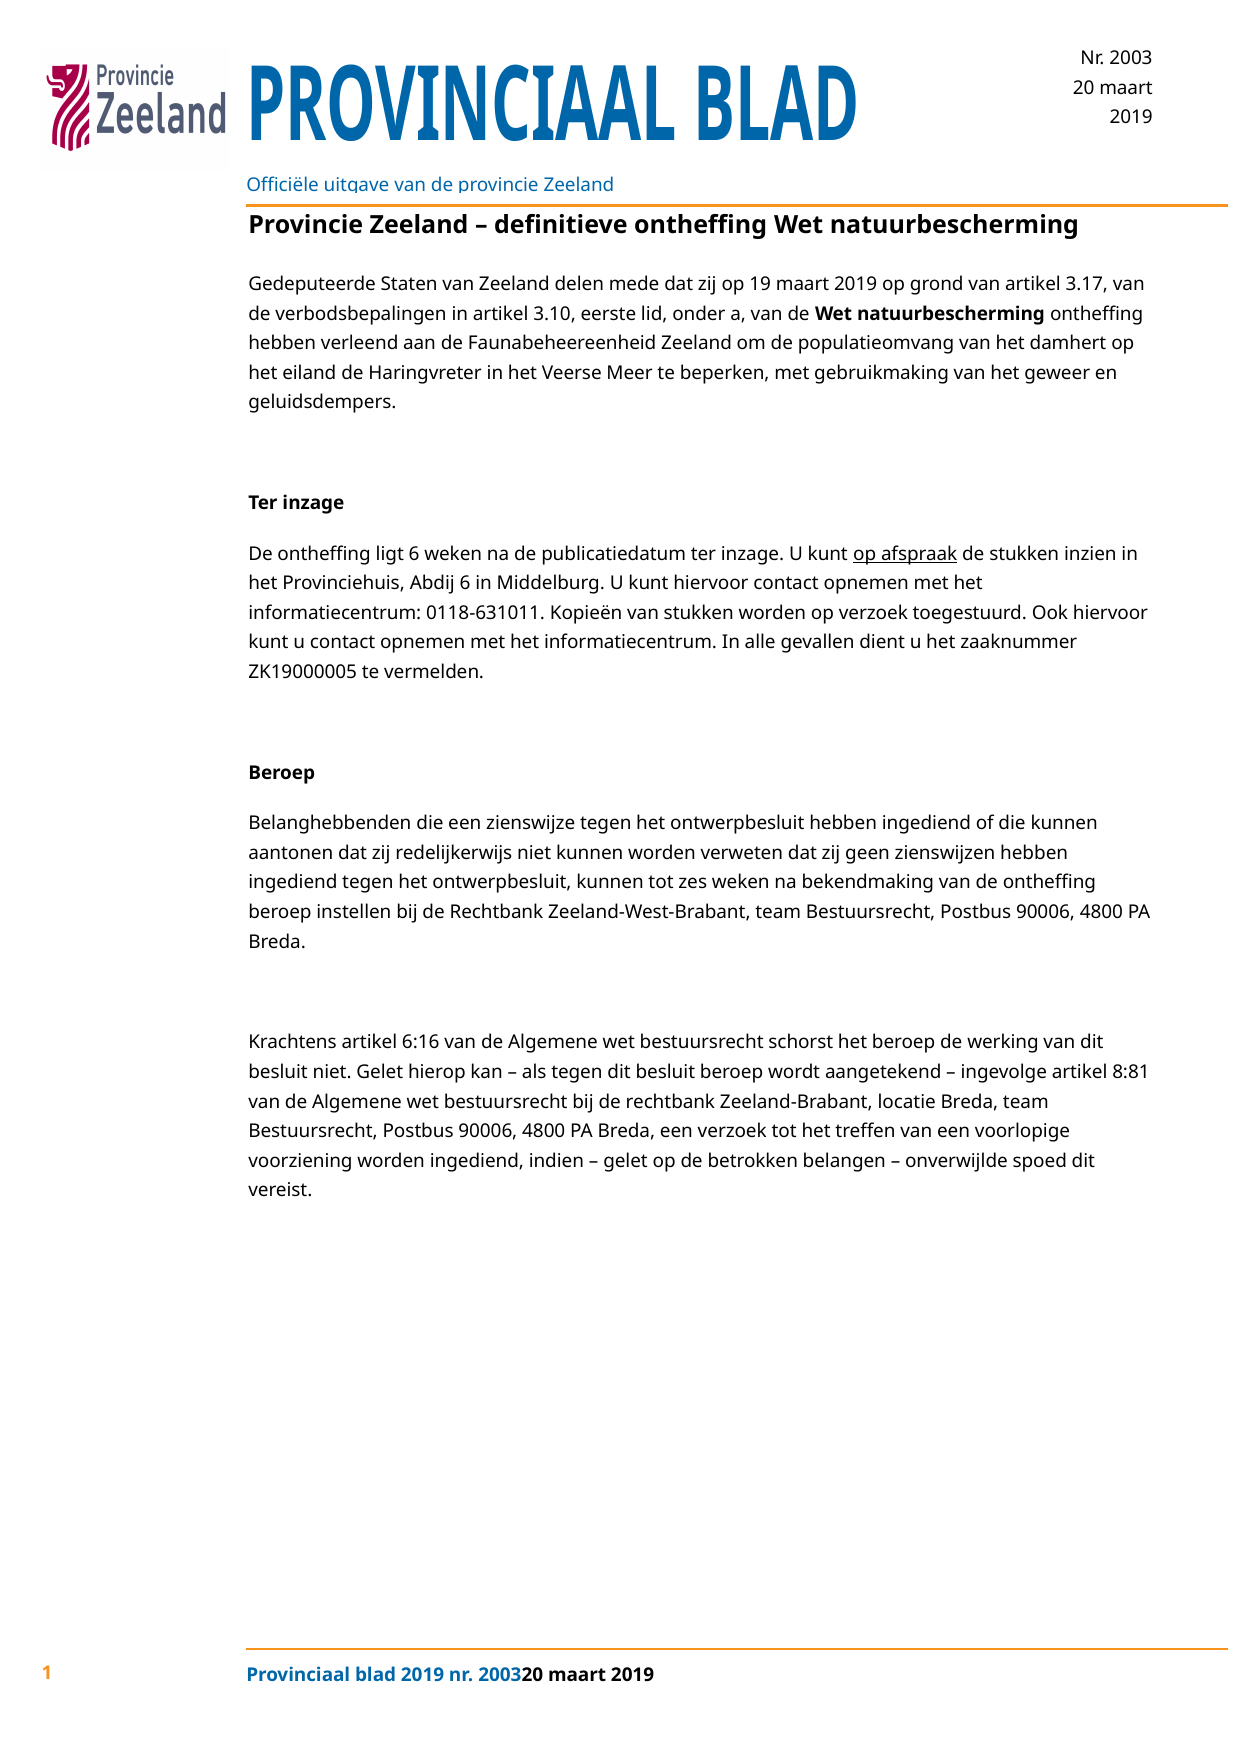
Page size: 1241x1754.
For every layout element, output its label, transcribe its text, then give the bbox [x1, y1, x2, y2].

text Gedeputeerde Staten van Zeeland delen mede dat zij op 19 maart 2019 op grond van artikel 3.17, van de verbodsbepalingen in artikel 3.10, eerste lid, onder a, van de Wet natuurbescherming ontheffing hebben verleend aan de Faunabeheereenheid Zeeland om de populatieomvang van het damhert op het eiland de Haringvreter in het Veerse Meer te beperken, met gebruikmaking van het geweer en geluidsdempers. [248, 270, 1152, 414]
text Ter inzage [248, 489, 1152, 515]
text De ontheffing ligt 6 weken na de publicatiedatum ter inzage. U kunt op afspraak de stukken inzien in het Provinciehuis, Abdij 6 in Middelburg. U kunt hiervoor contact opnemen met het informatiecentrum: 0118-631011. Kopieën van stukken worden op verzoek toegestuurd. Ook hiervoor kunt u contact opnemen met het informatiecentrum. In alle gevallen dient u het zaaknummer ZK19000005 te vermelden. [248, 540, 1152, 684]
text Provincie Zeeland – definitieve ontheffing Wet natuurbescherming [248, 207, 1152, 241]
text Beroep [248, 759, 1152, 785]
picture [41, 47, 231, 172]
text Belanghebbenden die een zienswijze tegen het ontwerpbesluit hebben ingediend of die kunnen aantonen dat zij redelijkerwijs niet kunnen worden verweten dat zij geen zienswijzen hebben ingediend tegen het ontwerpbesluit, kunnen tot zes weken na bekendmaking van de ontheffing beroep instellen bij de Rechtbank Zeeland-West-Brabant, team Bestuursrecht, Postbus 90006, 4800 PA Breda. [248, 809, 1152, 953]
text Krachtens artikel 6:16 van de Algemene wet bestuursrecht schorst het beroep de werking van dit besluit niet. Gelet hierop kan – als tegen dit besluit beroep wordt aangetekend – ingevolge artikel 8:81 van de Algemene wet bestuursrecht bij de rechtbank Zeeland-Brabant, locatie Breda, team Bestuursrecht, Postbus 90006, 4800 PA Breda, een verzoek tot het treffen van een voorlopige voorziening worden ingediend, indien – gelet op de betrokken belangen – onverwijlde spoed dit vereist. [248, 1029, 1152, 1202]
